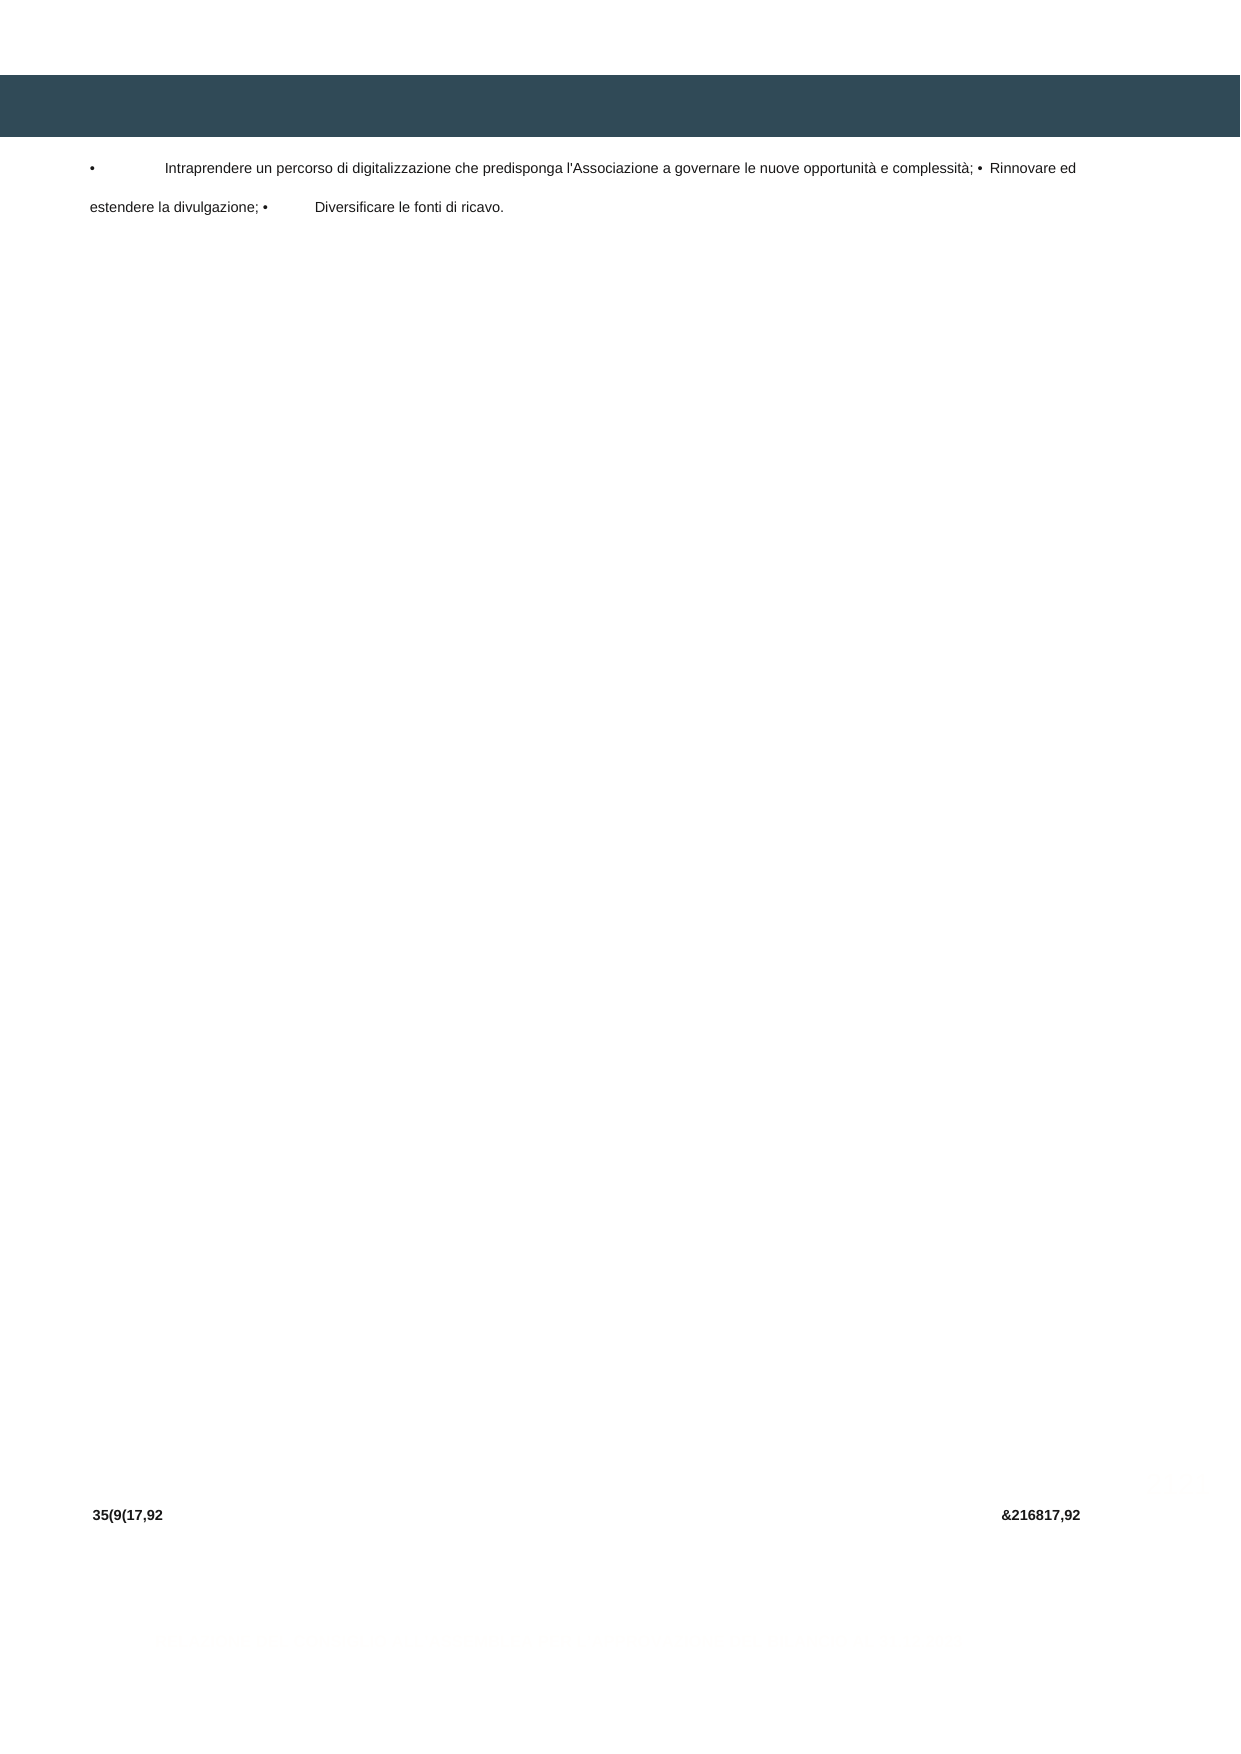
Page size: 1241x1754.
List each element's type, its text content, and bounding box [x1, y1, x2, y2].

table_header 35(9(17,92 [90, 1507, 281, 1541]
table_header &216817,92 [1001, 1507, 1109, 1541]
table_header [281, 1507, 1001, 1541]
list Intraprendere un percorso di digitalizzazione che predisponga l'Associazione a governare le nuove opportunità e complessità; • Rinnovare ed estendere la divulgazione; • Diversificare le fonti di ricavo. [89, 137, 1110, 216]
table_cell [1001, 1541, 1109, 1577]
text 2121 [89, 1467, 1210, 1500]
table_cell [281, 1541, 1001, 1577]
table_cell [90, 1541, 281, 1577]
